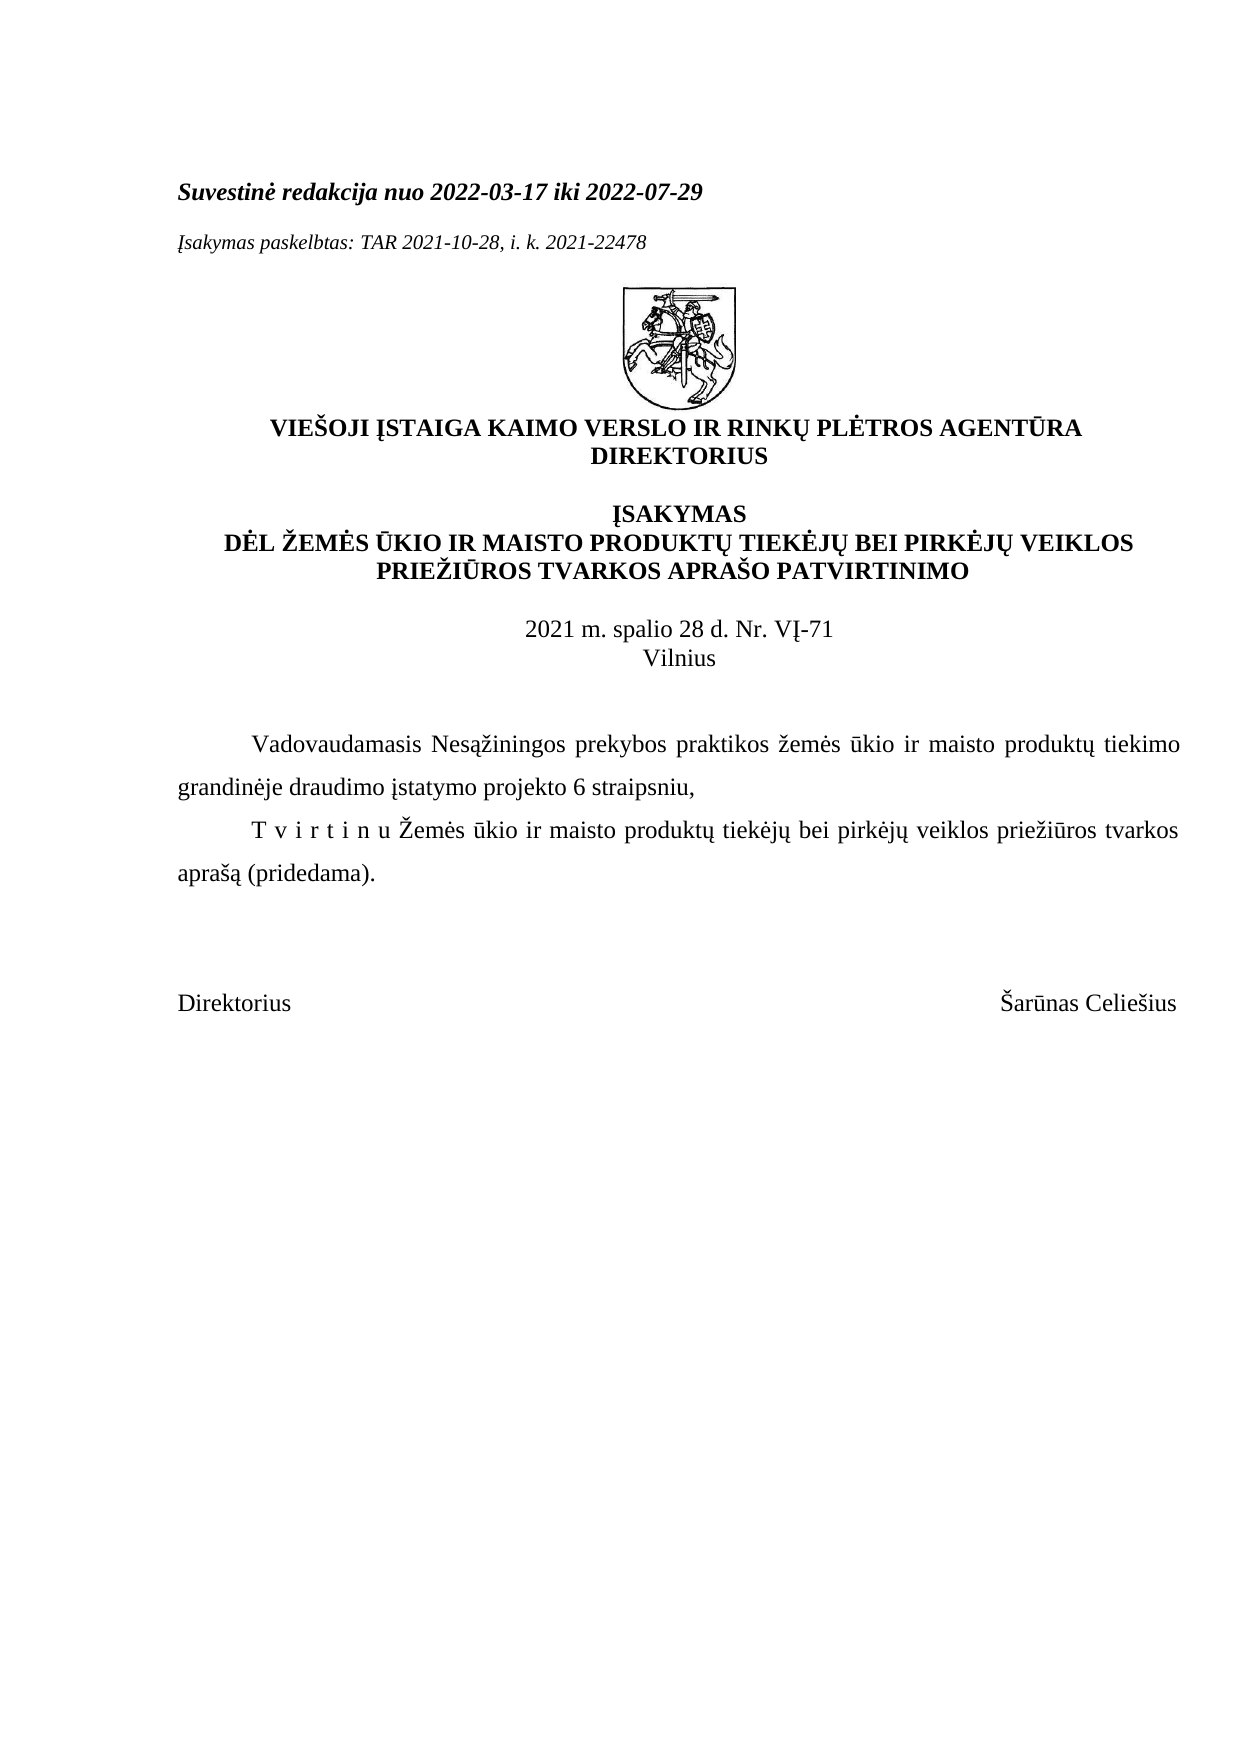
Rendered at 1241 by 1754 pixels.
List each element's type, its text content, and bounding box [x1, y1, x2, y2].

text Vadovaudamasis Nesąžiningos prekybos praktikos žemės ūkio ir maisto produktų tiekimo grandinėje draudimo įstatymo projekto 6 straipsniu, [177, 729, 1181, 801]
text Įsakymas paskelbtas: TAR 2021-10-28, i. k. 2021-22478 [177, 230, 1181, 254]
text Suvestinė redakcija nuo 2022-03-17 iki 2022-07-29 [177, 177, 1181, 206]
text DIREKTORIUS [177, 441, 1181, 470]
text T v i r t i n u Žemės ūkio ir maisto produktų tiekėjų bei pirkėjų veiklos priežiūros tvarkos aprašą (pridedama). [177, 815, 1181, 887]
text 2021 m. spalio 28 d. Nr. VĮ-71 [177, 614, 1181, 643]
text Direktorius Šarūnas Celiešius [177, 988, 1181, 1016]
text VIEŠOJI ĮSTAIGA KAIMO VERSLO IR RINKŲ PLĖTROS AGENTŪRA [177, 413, 1181, 441]
text Vilnius [177, 643, 1181, 671]
text DĖL ŽEMĖS ŪKIO IR MAISTO PRODUKTŲ TIEKĖJŲ BEI PIRKĖJŲ VEIKLOS PRIEŽIŪROS TVARKOS APRAŠO PATVIRTINIMO [177, 528, 1181, 585]
text ĮSAKYMAS [177, 499, 1181, 528]
